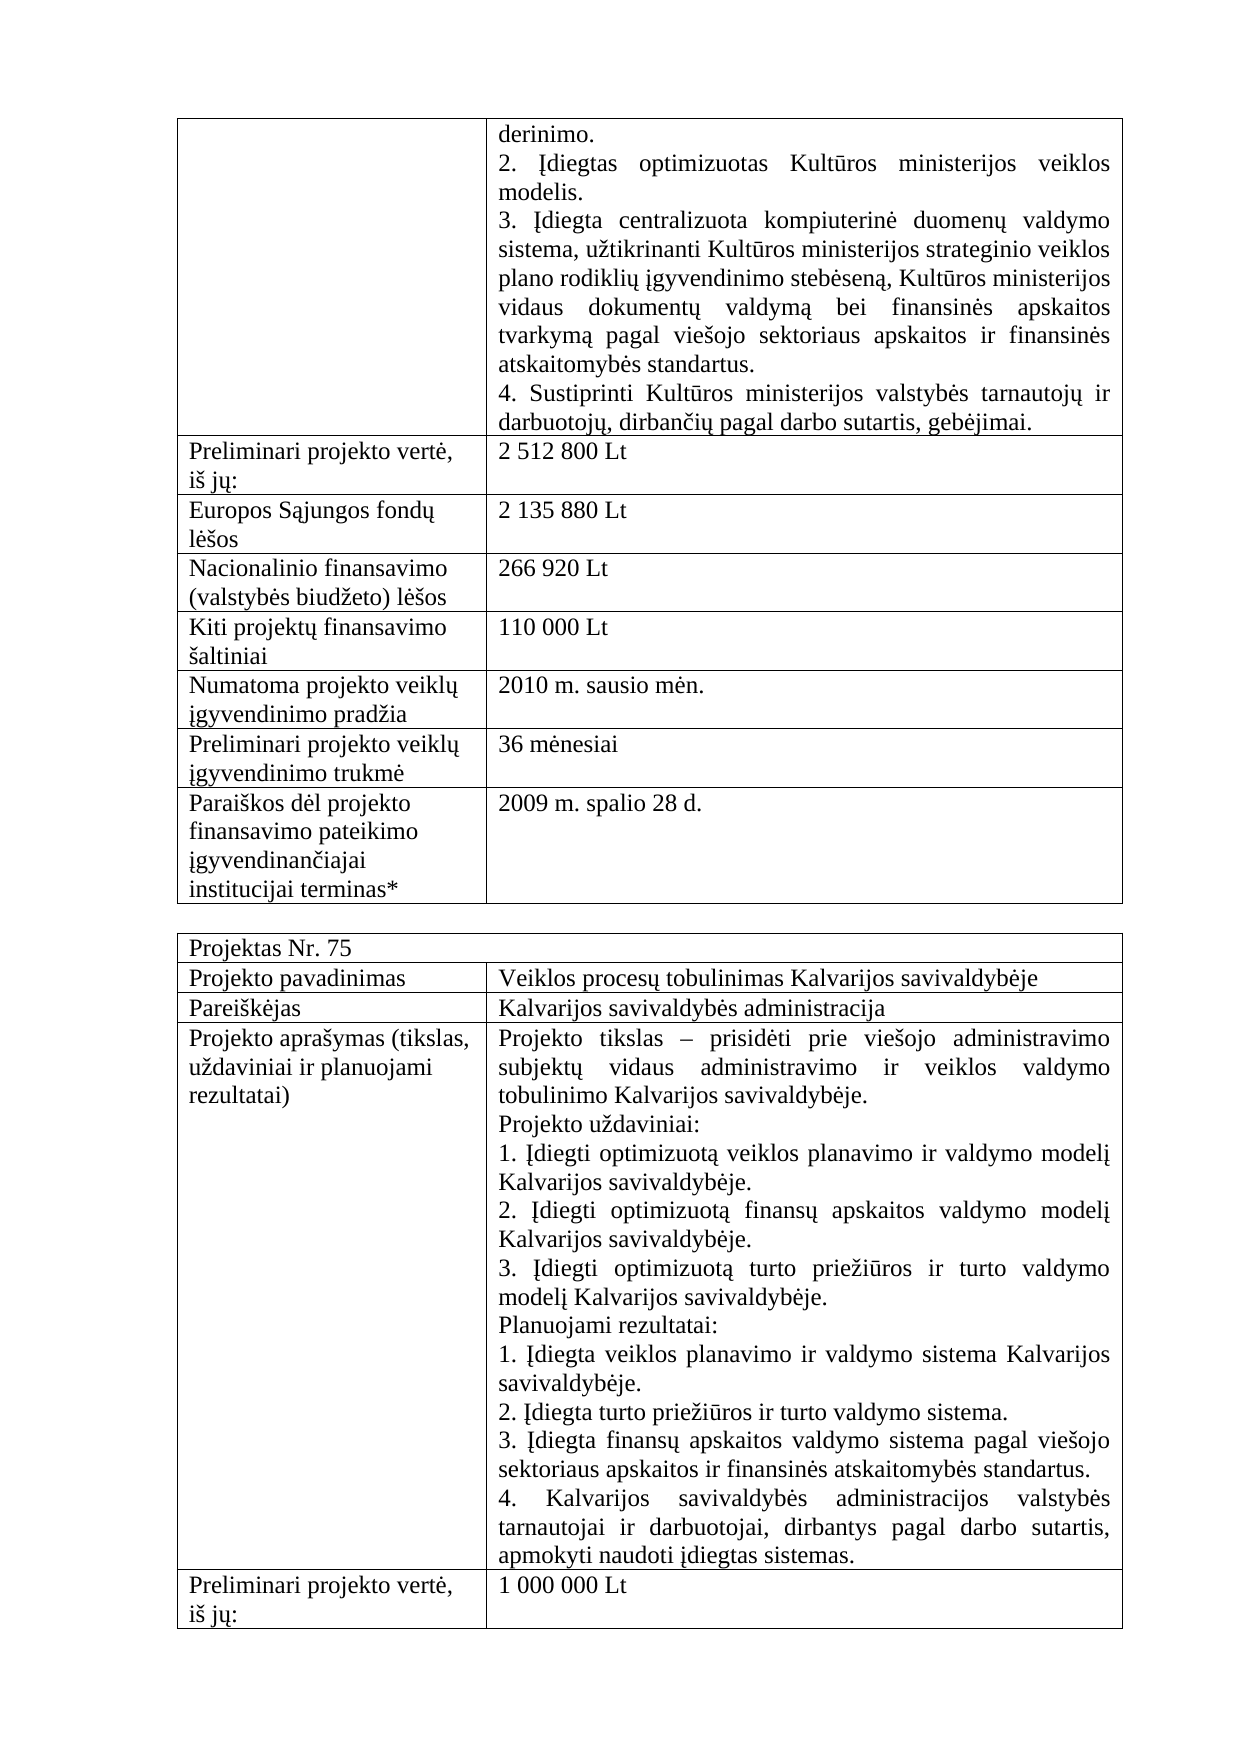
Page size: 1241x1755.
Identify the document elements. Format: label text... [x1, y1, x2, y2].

table_cell Projekto pavadinimas [178, 963, 486, 992]
table_cell 266 920 Lt [487, 554, 1122, 611]
table_cell Veiklos procesų tobulinimas Kalvarijos savivaldybėje [487, 963, 1122, 992]
table_cell 2 135 880 Lt [487, 495, 1122, 552]
table_cell 2010 m. sausio mėn. [487, 671, 1122, 728]
table_cell Europos Sąjungos fondų lėšos [178, 495, 486, 552]
table_cell Projekto aprašymas (tikslas, uždaviniai ir planuojami rezultatai) [178, 1023, 486, 1569]
table_cell [178, 119, 486, 435]
table_cell 2009 m. spalio 28 d. [487, 788, 1122, 903]
table_cell derinimo. 2. Įdiegtas optimizuotas Kultūros ministerijos veiklos modelis. 3. Įdiegta centralizuota kompiuterinė duomenų valdymo sistema, užtikrinanti Kultūros ministerijos strateginio veiklos plano rodiklių įgyvendinimo stebėseną, Kultūros ministerijos vidaus dokumentų valdymą bei finansinės apskaitos tvarkymą pagal viešojo sektoriaus apskaitos ir finansinės atskaitomybės standartus. 4. Sustiprinti Kultūros ministerijos valstybės tarnautojų ir darbuotojų, dirbančių pagal darbo sutartis, gebėjimai. [487, 119, 1122, 435]
table_cell 2 512 800 Lt [487, 436, 1122, 494]
table_cell 1 000 000 Lt [487, 1570, 1122, 1628]
table_cell Projekto tikslas – prisidėti prie viešojo administravimo subjektų vidaus administravimo ir veiklos valdymo tobulinimo Kalvarijos savivaldybėje. Projekto uždaviniai: 1. Įdiegti optimizuotą veiklos planavimo ir valdymo modelį Kalvarijos savivaldybėje. 2. Įdiegti optimizuotą finansų apskaitos valdymo modelį Kalvarijos savivaldybėje. 3. Įdiegti optimizuotą turto priežiūros ir turto valdymo modelį Kalvarijos savivaldybėje. Planuojami rezultatai: 1. Įdiegta veiklos planavimo ir valdymo sistema Kalvarijos savivaldybėje. 2. Įdiegta turto priežiūros ir turto valdymo sistema. 3. Įdiegta finansų apskaitos valdymo sistema pagal viešojo sektoriaus apskaitos ir finansinės atskaitomybės standartus. 4. Kalvarijos savivaldybės administracijos valstybės tarnautojai ir darbuotojai, dirbantys pagal darbo sutartis, apmokyti naudoti įdiegtas sistemas. [487, 1023, 1122, 1569]
table_cell 36 mėnesiai [487, 729, 1122, 787]
table_cell 110 000 Lt [487, 612, 1122, 669]
table_header Projektas Nr. 75 [178, 934, 1122, 962]
table_cell Nacionalinio finansavimo (valstybės biudžeto) lėšos [178, 554, 486, 611]
table_cell Preliminari projekto vertė, iš jų: [178, 436, 486, 494]
table_cell Paraiškos dėl projekto finansavimo pateikimo įgyvendinančiajai institucijai terminas* [178, 788, 486, 903]
table_cell Preliminari projekto vertė, iš jų: [178, 1570, 486, 1628]
table_cell Numatoma projekto veiklų įgyvendinimo pradžia [178, 671, 486, 728]
table_cell Kalvarijos savivaldybės administracija [487, 993, 1122, 1022]
table_cell Preliminari projekto veiklų įgyvendinimo trukmė [178, 729, 486, 787]
table_cell Kiti projektų finansavimo šaltiniai [178, 612, 486, 669]
table_cell Pareiškėjas [178, 993, 486, 1022]
